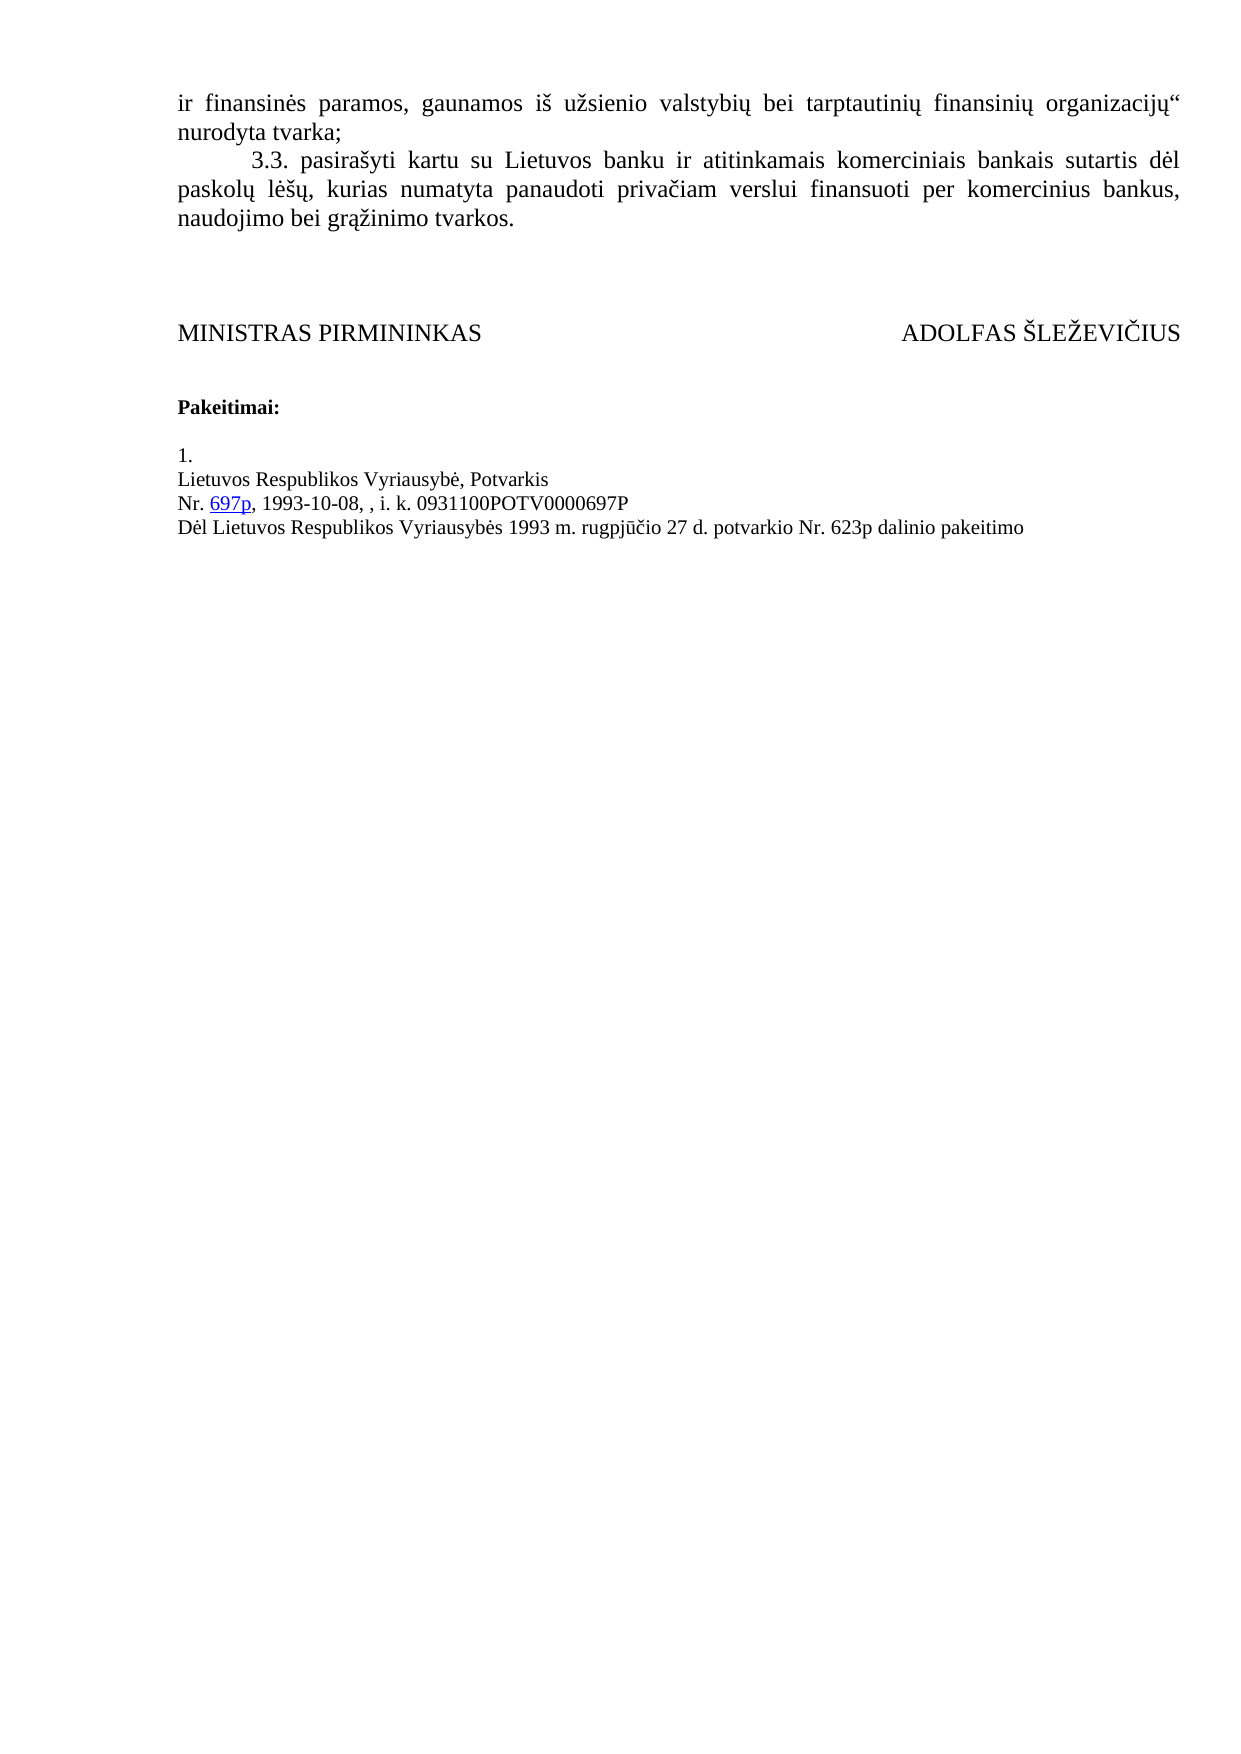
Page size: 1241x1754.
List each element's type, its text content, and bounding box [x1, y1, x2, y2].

text ir finansinės paramos, gaunamos iš užsienio valstybių bei tarptautinių finansinių organizacijų“ nurodyta tvarka; [177, 88, 1181, 145]
text Lietuvos Respublikos Vyriausybė, Potvarkis [177, 467, 1181, 491]
text 1. [177, 443, 1181, 467]
text Dėl Lietuvos Respublikos Vyriausybės 1993 m. rugpjūčio 27 d. potvarkio Nr. 623p dalinio pakeitimo [177, 515, 1181, 539]
text 3.3. pasirašyti kartu su Lietuvos banku ir atitinkamais komerciniais bankais sutartis dėl paskolų lėšų, kurias numatyta panaudoti privačiam verslui finansuoti per komercinius bankus, naudojimo bei grąžinimo tvarkos. [177, 145, 1181, 232]
text Nr. 697p, 1993-10-08, , i. k. 0931100POTV0000697P [177, 491, 1181, 515]
text Pakeitimai: [177, 395, 1181, 419]
text MINISTRAS PIRMININKAS ADOLFAS ŠLEŽEVIČIUS [177, 318, 1181, 347]
